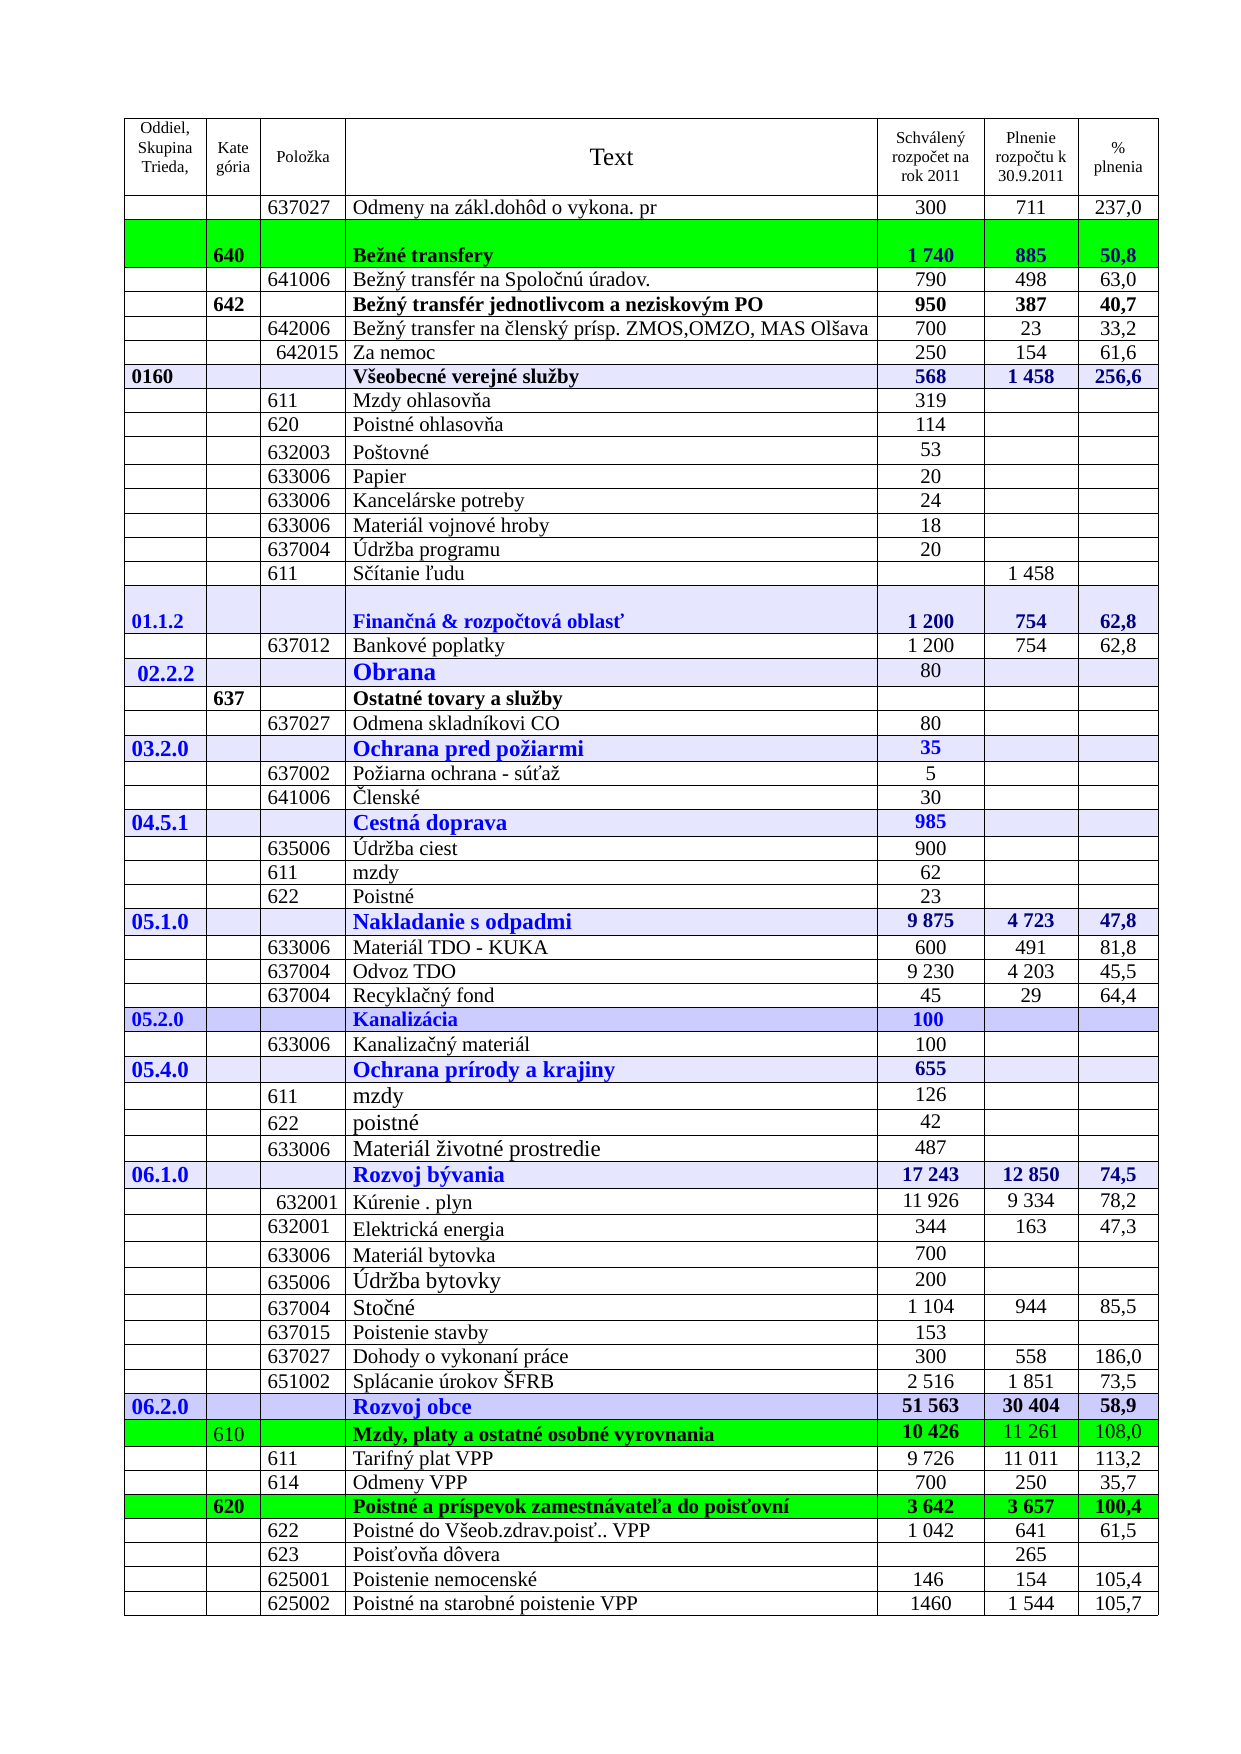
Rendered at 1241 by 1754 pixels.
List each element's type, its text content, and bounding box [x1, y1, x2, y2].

table_cell 487 [878, 1136, 984, 1161]
table_cell Nakladanie s odpadmi [346, 909, 877, 935]
table_cell Ochrana prírody a krajiny [346, 1057, 877, 1082]
table_cell 9 334 [985, 1189, 1078, 1214]
table_cell [207, 196, 260, 219]
table_cell [985, 1242, 1078, 1267]
table_cell [1079, 837, 1158, 860]
table_cell 625001 [261, 1567, 345, 1591]
table_cell 05.2.0 [125, 1008, 206, 1031]
table_cell [125, 1321, 206, 1344]
table_cell 642 [207, 292, 260, 316]
table_cell Kancelárske potreby [346, 489, 877, 512]
table_cell [125, 1567, 206, 1591]
table_cell 64,4 [1079, 984, 1158, 1007]
table_cell [125, 489, 206, 512]
table_cell 711 [985, 196, 1078, 219]
table_cell Plnenie rozpočtu k 30.9.2011 [985, 119, 1078, 195]
table_cell [125, 317, 206, 340]
table_cell 633006 [261, 465, 345, 488]
table_cell [1079, 1136, 1158, 1161]
table_cell Tarifný plat VPP [346, 1447, 877, 1470]
table_cell 700 [878, 1242, 984, 1267]
table_cell 02.2.2 [125, 659, 206, 686]
table_cell [985, 762, 1078, 785]
table_cell [878, 1543, 984, 1566]
table_cell [125, 687, 206, 710]
table_cell [207, 1008, 260, 1031]
table_cell [207, 317, 260, 340]
table_cell [207, 1370, 260, 1393]
table_cell 632001 [261, 1215, 345, 1241]
table_cell [125, 538, 206, 561]
table_cell 250 [878, 341, 984, 364]
table_cell 35 [878, 736, 984, 761]
table_cell [207, 984, 260, 1007]
table_cell 11 011 [985, 1447, 1078, 1470]
table_cell [125, 1370, 206, 1393]
table_cell [125, 984, 206, 1007]
table_cell 614 [261, 1471, 345, 1494]
table_cell [1079, 465, 1158, 488]
table_cell 53 [878, 437, 984, 464]
table_cell Schválený rozpočet na rok 2011 [878, 119, 984, 195]
table_cell 2 516 [878, 1370, 984, 1393]
table_cell [125, 837, 206, 860]
table_cell 633006 [261, 936, 345, 959]
table_cell [207, 1136, 260, 1161]
table_cell [1079, 1110, 1158, 1135]
table_cell Elektrická energia [346, 1215, 877, 1241]
table_cell [207, 1592, 260, 1615]
table_cell [207, 437, 260, 464]
table_cell [207, 341, 260, 364]
table_cell [207, 936, 260, 959]
table_cell 637004 [261, 984, 345, 1007]
table_cell [985, 489, 1078, 512]
table_cell Poštovné [346, 437, 877, 464]
table_cell [985, 465, 1078, 488]
table_cell 635006 [261, 1268, 345, 1294]
table_cell 498 [985, 268, 1078, 291]
table_cell 633006 [261, 514, 345, 537]
table_cell [1079, 1057, 1158, 1082]
table_cell 0160 [125, 365, 206, 388]
table_cell mzdy [346, 861, 877, 884]
table_cell [1079, 885, 1158, 908]
table_cell [125, 1592, 206, 1615]
table_cell [207, 1345, 260, 1368]
table_cell 600 [878, 936, 984, 959]
table_cell Rozvoj bývania [346, 1162, 877, 1188]
table_cell [125, 1268, 206, 1294]
table_cell [1079, 711, 1158, 734]
table_cell 1 458 [985, 562, 1078, 585]
table_cell Stočné [346, 1295, 877, 1320]
table_cell [207, 365, 260, 388]
table_cell [985, 1136, 1078, 1161]
table_cell [985, 437, 1078, 464]
table_cell 108,0 [1079, 1420, 1158, 1446]
table_cell 154 [985, 341, 1078, 364]
table_cell [125, 1420, 206, 1446]
table_cell Ochrana pred požiarmi [346, 736, 877, 761]
table_cell [207, 885, 260, 908]
table_cell 610 [207, 1420, 260, 1446]
table_cell [985, 413, 1078, 436]
table_cell 30 404 [985, 1394, 1078, 1419]
table_cell Poistné na starobné poistenie VPP [346, 1592, 877, 1615]
table_cell 58,9 [1079, 1394, 1158, 1419]
table_cell Bankové poplatky [346, 634, 877, 657]
table_cell [207, 1162, 260, 1188]
table_cell [125, 1110, 206, 1135]
table_cell [207, 1471, 260, 1494]
table_cell [1079, 1543, 1158, 1566]
table_cell Odvoz TDO [346, 960, 877, 983]
table_cell [985, 1057, 1078, 1082]
table_cell 9 726 [878, 1447, 984, 1470]
table_cell Ostatné tovary a služby [346, 687, 877, 710]
table_cell 950 [878, 292, 984, 316]
table_cell [207, 762, 260, 785]
table_cell [207, 514, 260, 537]
table_cell 637015 [261, 1321, 345, 1344]
table_cell [261, 1008, 345, 1031]
table_cell [207, 538, 260, 561]
table_cell [261, 736, 345, 761]
table_cell [207, 909, 260, 935]
table_cell [207, 586, 260, 633]
table_cell 642006 [261, 317, 345, 340]
table_cell 641 [985, 1519, 1078, 1542]
table_cell [985, 1032, 1078, 1056]
table_cell [125, 1295, 206, 1320]
table_cell Údržba ciest [346, 837, 877, 860]
table_cell [125, 1215, 206, 1241]
table_cell 651002 [261, 1370, 345, 1393]
table_cell [125, 936, 206, 959]
table_cell [125, 960, 206, 983]
table_cell 637027 [261, 196, 345, 219]
table_cell 85,5 [1079, 1295, 1158, 1320]
table_cell Bežný transfér na Spoločnú úradov. [346, 268, 877, 291]
table_cell mzdy [346, 1083, 877, 1108]
table_cell Rozvoj obce [346, 1394, 877, 1419]
table_cell 20 [878, 538, 984, 561]
table_cell 622 [261, 1110, 345, 1135]
table_cell [125, 220, 206, 267]
table_cell 50,8 [1079, 220, 1158, 267]
table_cell [207, 659, 260, 686]
table_cell [1079, 437, 1158, 464]
table_cell [125, 1083, 206, 1108]
table_cell Bežný transfer na členský prísp. ZMOS,OMZO, MAS Olšava [346, 317, 877, 340]
table_cell Kanalizačný materiál [346, 1032, 877, 1056]
table_cell 568 [878, 365, 984, 388]
table_cell Členské [346, 786, 877, 809]
table_cell [207, 1321, 260, 1344]
table_cell [207, 786, 260, 809]
table_cell Poistenie stavby [346, 1321, 877, 1344]
table_cell Sčítanie ľudu [346, 562, 877, 585]
table_cell 623 [261, 1543, 345, 1566]
table_cell 06.2.0 [125, 1394, 206, 1419]
table_cell [261, 365, 345, 388]
table_cell 1 851 [985, 1370, 1078, 1393]
table_cell 17 243 [878, 1162, 984, 1188]
table_cell 620 [261, 413, 345, 436]
table_cell 9 230 [878, 960, 984, 983]
table_cell 11 261 [985, 1420, 1078, 1446]
table_cell [125, 1032, 206, 1056]
table_cell 387 [985, 292, 1078, 316]
table_cell 637004 [261, 538, 345, 561]
table_cell [1079, 1242, 1158, 1267]
table_cell [125, 711, 206, 734]
table_cell Poisťovňa dôvera [346, 1543, 877, 1566]
table_cell Text [346, 119, 877, 195]
table_cell 11 926 [878, 1189, 984, 1214]
table_cell 622 [261, 885, 345, 908]
table_cell [985, 389, 1078, 412]
table_cell [125, 292, 206, 316]
table_cell [1079, 762, 1158, 785]
table_cell 754 [985, 586, 1078, 633]
table_cell [125, 1242, 206, 1267]
table_cell 655 [878, 1057, 984, 1082]
table_cell 611 [261, 1447, 345, 1470]
table_cell Cestná doprava [346, 810, 877, 836]
table_cell 637012 [261, 634, 345, 657]
table_cell 114 [878, 413, 984, 436]
table_cell 611 [261, 562, 345, 585]
table_cell Bežný transfér jednotlivcom a neziskovým PO [346, 292, 877, 316]
table_cell 985 [878, 810, 984, 836]
table_cell 3 642 [878, 1495, 984, 1518]
table_cell 30 [878, 786, 984, 809]
table_cell [1079, 538, 1158, 561]
table_cell 622 [261, 1519, 345, 1542]
table_cell 200 [878, 1268, 984, 1294]
table_cell 62,8 [1079, 634, 1158, 657]
table_cell [261, 909, 345, 935]
table_cell [207, 960, 260, 983]
table_cell 186,0 [1079, 1345, 1158, 1368]
table_cell 700 [878, 1471, 984, 1494]
table_cell 62,8 [1079, 586, 1158, 633]
table_cell [207, 1189, 260, 1214]
table_cell 01.1.2 [125, 586, 206, 633]
table_cell 105,4 [1079, 1567, 1158, 1591]
table_cell Za nemoc [346, 341, 877, 364]
table_cell 1460 [878, 1592, 984, 1615]
table_cell Údržba programu [346, 538, 877, 561]
table_cell [207, 465, 260, 488]
table_cell [878, 562, 984, 585]
table_cell [1079, 736, 1158, 761]
table_cell Poistné ohlasovňa [346, 413, 877, 436]
table_cell Papier [346, 465, 877, 488]
table_cell 319 [878, 389, 984, 412]
table_cell 100,4 [1079, 1495, 1158, 1518]
table_cell [207, 711, 260, 734]
table_cell 163 [985, 1215, 1078, 1241]
table_cell 625002 [261, 1592, 345, 1615]
table_cell 113,2 [1079, 1447, 1158, 1470]
table_cell 637002 [261, 762, 345, 785]
table_cell [207, 1242, 260, 1267]
table_cell 1 200 [878, 586, 984, 633]
table_cell [261, 1394, 345, 1419]
table_cell [125, 514, 206, 537]
table_cell [1079, 489, 1158, 512]
table_cell [1079, 514, 1158, 537]
table_cell 637004 [261, 1295, 345, 1320]
table_cell [1079, 687, 1158, 710]
table_cell 1 740 [878, 220, 984, 267]
table_cell [261, 687, 345, 710]
table_cell 640 [207, 220, 260, 267]
table_cell [207, 1268, 260, 1294]
table_cell [125, 465, 206, 488]
table_cell [207, 1394, 260, 1419]
table_cell 40,7 [1079, 292, 1158, 316]
table_cell [125, 634, 206, 657]
table_cell 74,5 [1079, 1162, 1158, 1188]
table_cell [125, 196, 206, 219]
table_cell 3 657 [985, 1495, 1078, 1518]
table_cell Recyklačný fond [346, 984, 877, 1007]
table_cell [261, 659, 345, 686]
table_cell 63,0 [1079, 268, 1158, 291]
table_cell 4 203 [985, 960, 1078, 983]
table_cell 47,8 [1079, 909, 1158, 935]
table_cell [125, 389, 206, 412]
table_cell [261, 220, 345, 267]
table_cell [207, 810, 260, 836]
table_cell [985, 736, 1078, 761]
table_cell 20 [878, 465, 984, 488]
table_cell 256,6 [1079, 365, 1158, 388]
table_cell [261, 810, 345, 836]
table_cell 80 [878, 711, 984, 734]
table_cell [125, 1543, 206, 1566]
table_cell 300 [878, 1345, 984, 1368]
table_cell 1 544 [985, 1592, 1078, 1615]
table_cell [261, 586, 345, 633]
table_cell [1079, 562, 1158, 585]
table_cell [878, 687, 984, 710]
table_cell [207, 1447, 260, 1470]
table_cell [261, 1162, 345, 1188]
table_cell [125, 268, 206, 291]
table_cell [261, 1420, 345, 1446]
table_cell Obrana [346, 659, 877, 686]
table_cell 754 [985, 634, 1078, 657]
table_cell Materiál vojnové hroby [346, 514, 877, 537]
table_cell 637 [207, 687, 260, 710]
table_cell [985, 1321, 1078, 1344]
table_cell [985, 538, 1078, 561]
table_cell [985, 885, 1078, 908]
table_cell [985, 1083, 1078, 1108]
table_cell Údržba bytovky [346, 1268, 877, 1294]
table_cell Odmena skladníkovi CO [346, 711, 877, 734]
table_cell Finančná & rozpočtová oblasť [346, 586, 877, 633]
table_cell [985, 514, 1078, 537]
table_cell Poistné a príspevok zamestnávateľa do poisťovní [346, 1495, 877, 1518]
table_cell 637027 [261, 711, 345, 734]
table_cell [1079, 1008, 1158, 1031]
table_cell Splácanie úrokov ŠFRB [346, 1370, 877, 1393]
table_cell 620 [207, 1495, 260, 1518]
table_cell [207, 1295, 260, 1320]
table_cell [261, 1057, 345, 1082]
table_cell 61,5 [1079, 1519, 1158, 1542]
table_cell [985, 1268, 1078, 1294]
table_cell 35,7 [1079, 1471, 1158, 1494]
table_cell 04.5.1 [125, 810, 206, 836]
table_cell Kúrenie . plyn [346, 1189, 877, 1214]
table_cell [207, 1215, 260, 1241]
table_cell 632001 [261, 1189, 345, 1214]
table_cell [207, 1057, 260, 1082]
table_cell [985, 810, 1078, 836]
table_cell 611 [261, 1083, 345, 1108]
table_cell 45,5 [1079, 960, 1158, 983]
table_cell 126 [878, 1083, 984, 1108]
table_cell 105,7 [1079, 1592, 1158, 1615]
table_cell [1079, 786, 1158, 809]
table_cell % plnenia [1079, 119, 1158, 195]
table_cell 944 [985, 1295, 1078, 1320]
table_cell Odmeny VPP [346, 1471, 877, 1494]
table_cell 633006 [261, 1032, 345, 1056]
table_cell [207, 389, 260, 412]
table_cell 153 [878, 1321, 984, 1344]
table_cell 05.4.0 [125, 1057, 206, 1082]
table_cell [985, 861, 1078, 884]
table_cell [207, 562, 260, 585]
table_cell 42 [878, 1110, 984, 1135]
table_cell 635006 [261, 837, 345, 860]
table_cell 18 [878, 514, 984, 537]
table_cell [985, 687, 1078, 710]
table_cell 61,6 [1079, 341, 1158, 364]
table_cell [125, 1345, 206, 1368]
table_cell [1079, 1268, 1158, 1294]
table_cell [207, 634, 260, 657]
table_cell [207, 1083, 260, 1108]
table_cell 900 [878, 837, 984, 860]
table_cell [985, 837, 1078, 860]
table_cell 633006 [261, 489, 345, 512]
table_cell [125, 413, 206, 436]
table_cell Materiál bytovka [346, 1242, 877, 1267]
table_cell 633006 [261, 1242, 345, 1267]
table_cell [207, 1519, 260, 1542]
table_cell Kanalizácia [346, 1008, 877, 1031]
table_cell Všeobecné verejné služby [346, 365, 877, 388]
table_cell 5 [878, 762, 984, 785]
table_cell [125, 861, 206, 884]
table_cell [1079, 810, 1158, 836]
table_cell 05.1.0 [125, 909, 206, 935]
table_cell poistné [346, 1110, 877, 1135]
table_cell [1079, 413, 1158, 436]
table_cell [1079, 1321, 1158, 1344]
table_cell Bežné transfery [346, 220, 877, 267]
table_cell [125, 437, 206, 464]
table_cell 1 458 [985, 365, 1078, 388]
table_cell [985, 659, 1078, 686]
table_cell 78,2 [1079, 1189, 1158, 1214]
table_cell Poistné [346, 885, 877, 908]
table_cell [1079, 861, 1158, 884]
table_cell 611 [261, 861, 345, 884]
table_cell [125, 1189, 206, 1214]
table_cell [125, 1447, 206, 1470]
table_cell [207, 1110, 260, 1135]
table_cell [125, 1495, 206, 1518]
table_cell [1079, 1083, 1158, 1108]
table_cell 24 [878, 489, 984, 512]
table_cell Poistenie nemocenské [346, 1567, 877, 1591]
table_cell 33,2 [1079, 317, 1158, 340]
table_cell Oddiel, Skupina Trieda, [125, 119, 206, 195]
table_cell [207, 1032, 260, 1056]
table_cell [261, 1495, 345, 1518]
table_cell [125, 1136, 206, 1161]
table_cell 1 200 [878, 634, 984, 657]
table_cell 9 875 [878, 909, 984, 935]
table_cell 10 426 [878, 1420, 984, 1446]
table_cell 250 [985, 1471, 1078, 1494]
table_cell Odmeny na zákl.dohôd o vykona. pr [346, 196, 877, 219]
table_cell Dohody o vykonaní práce [346, 1345, 877, 1368]
table_cell [125, 562, 206, 585]
table_cell 491 [985, 936, 1078, 959]
table_cell [207, 837, 260, 860]
table_cell 81,8 [1079, 936, 1158, 959]
table_cell 885 [985, 220, 1078, 267]
table_cell [985, 786, 1078, 809]
table_cell 12 850 [985, 1162, 1078, 1188]
table_cell 700 [878, 317, 984, 340]
table_cell 73,5 [1079, 1370, 1158, 1393]
table_cell [125, 762, 206, 785]
table_cell [985, 1110, 1078, 1135]
table_cell [125, 786, 206, 809]
table_cell Materiál životné prostredie [346, 1136, 877, 1161]
table_cell 637027 [261, 1345, 345, 1368]
table_cell 23 [878, 885, 984, 908]
table_cell Kate gória [207, 119, 260, 195]
table_cell 300 [878, 196, 984, 219]
table_cell [207, 268, 260, 291]
table_cell [207, 489, 260, 512]
table_cell 632003 [261, 437, 345, 464]
table_cell 4 723 [985, 909, 1078, 935]
table_cell [207, 1543, 260, 1566]
table_cell Materiál TDO - KUKA [346, 936, 877, 959]
table_cell Poistné do Všeob.zdrav.poisť.. VPP [346, 1519, 877, 1542]
table_cell [261, 292, 345, 316]
table_cell Mzdy ohlasovňa [346, 389, 877, 412]
table_cell 265 [985, 1543, 1078, 1566]
table_cell [1079, 1032, 1158, 1056]
table_cell [207, 413, 260, 436]
table_cell [125, 1471, 206, 1494]
table_cell 790 [878, 268, 984, 291]
table_cell [125, 341, 206, 364]
table_cell [985, 711, 1078, 734]
table_cell 100 [878, 1008, 984, 1031]
table_cell [125, 885, 206, 908]
table_cell 100 [878, 1032, 984, 1056]
table_cell [1079, 659, 1158, 686]
table_cell Položka [261, 119, 345, 195]
table_cell 146 [878, 1567, 984, 1591]
table_cell 637004 [261, 960, 345, 983]
table_cell 29 [985, 984, 1078, 1007]
table_cell 344 [878, 1215, 984, 1241]
table_cell 642015 [261, 341, 345, 364]
table_cell 1 104 [878, 1295, 984, 1320]
table_cell [985, 1008, 1078, 1031]
table_cell [125, 1519, 206, 1542]
table_cell 23 [985, 317, 1078, 340]
table_cell 611 [261, 389, 345, 412]
table_cell Požiarna ochrana - súťaž [346, 762, 877, 785]
table_cell 641006 [261, 268, 345, 291]
table_cell 06.1.0 [125, 1162, 206, 1188]
table_cell [207, 861, 260, 884]
table_cell 45 [878, 984, 984, 1007]
table_cell 633006 [261, 1136, 345, 1161]
table_cell 237,0 [1079, 196, 1158, 219]
table_cell Mzdy, platy a ostatné osobné vyrovnania [346, 1420, 877, 1446]
table_cell 641006 [261, 786, 345, 809]
table_cell [1079, 389, 1158, 412]
table_cell [207, 1567, 260, 1591]
table_cell 62 [878, 861, 984, 884]
table_cell 47,3 [1079, 1215, 1158, 1241]
table_cell 51 563 [878, 1394, 984, 1419]
table_cell 80 [878, 659, 984, 686]
table_cell 03.2.0 [125, 736, 206, 761]
table_cell 154 [985, 1567, 1078, 1591]
table_cell 1 042 [878, 1519, 984, 1542]
table_cell 558 [985, 1345, 1078, 1368]
table_cell [207, 736, 260, 761]
